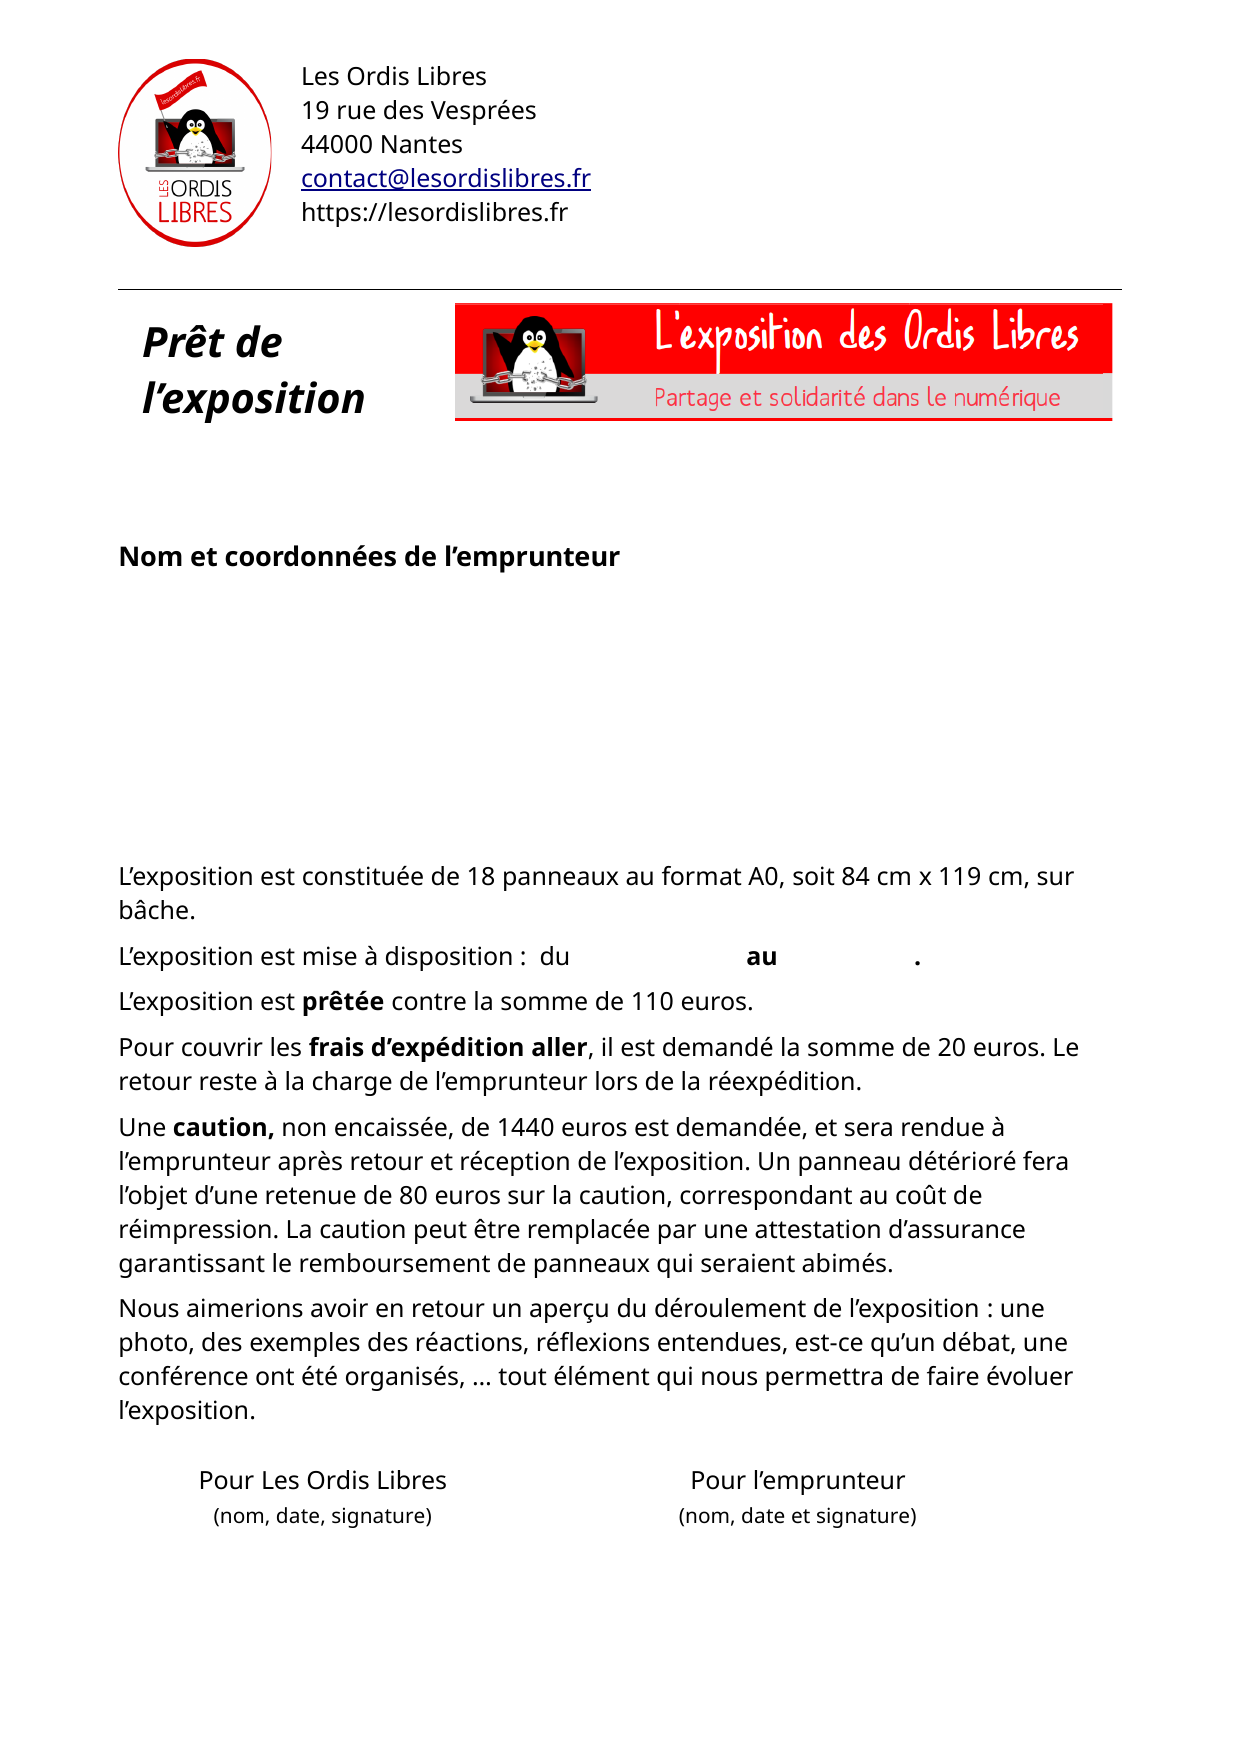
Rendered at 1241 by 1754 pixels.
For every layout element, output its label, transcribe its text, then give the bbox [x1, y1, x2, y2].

text Une caution, non encaissée, de 1440 euros est demandée, et sera rendue à l’emprunteur après retour et réception de l’exposition. Un panneau détérioré fera l’objet d’une retenue de 80 euros sur la caution, correspondant au coût de réimpression. La caution peut être remplacée par une attestation d’assurance garantissant le remboursement de panneaux qui seraient abimés. [118, 1110, 1122, 1279]
table_header [603, 59, 1123, 289]
table_header Les Ordis Libres 19 rue des Vesprées 44000 Nantes contact@lesordislibres.fr https://lesordislibres.fr [271, 59, 602, 289]
text L’exposition est prêtée contre la somme de 110 euros. [118, 984, 1122, 1018]
picture [118, 59, 272, 247]
text Prêt de l’exposition [118, 290, 1122, 449]
text Nous aimerions avoir en retour un aperçu du déroulement de l’exposition : une photo, des exemples des réactions, réflexions entendues, est-ce qu’un débat, une conférence ont été organisés, … tout élément qui nous permettra de faire évoluer l’exposition. [118, 1291, 1122, 1427]
text Pour couvrir les frais d’expédition aller, il est demandé la somme de 20 euros. Le retour reste à la charge de l’emprunteur lors de la réexpédition. [118, 1030, 1122, 1098]
text Nom et coordonnées de l’emprunteur [118, 538, 1122, 575]
text L’exposition est mise à disposition : du au . [118, 939, 1122, 973]
picture [455, 303, 1113, 422]
text Pour Les Ordis Libres Pour l’emprunteur [118, 1463, 1122, 1497]
table_header [118, 247, 271, 289]
text L’exposition est constituée de 18 panneaux au format A0, soit 84 cm x 119 cm, sur bâche. [118, 859, 1122, 927]
text (nom, date, signature) (nom, date et signature) [118, 1497, 1122, 1531]
